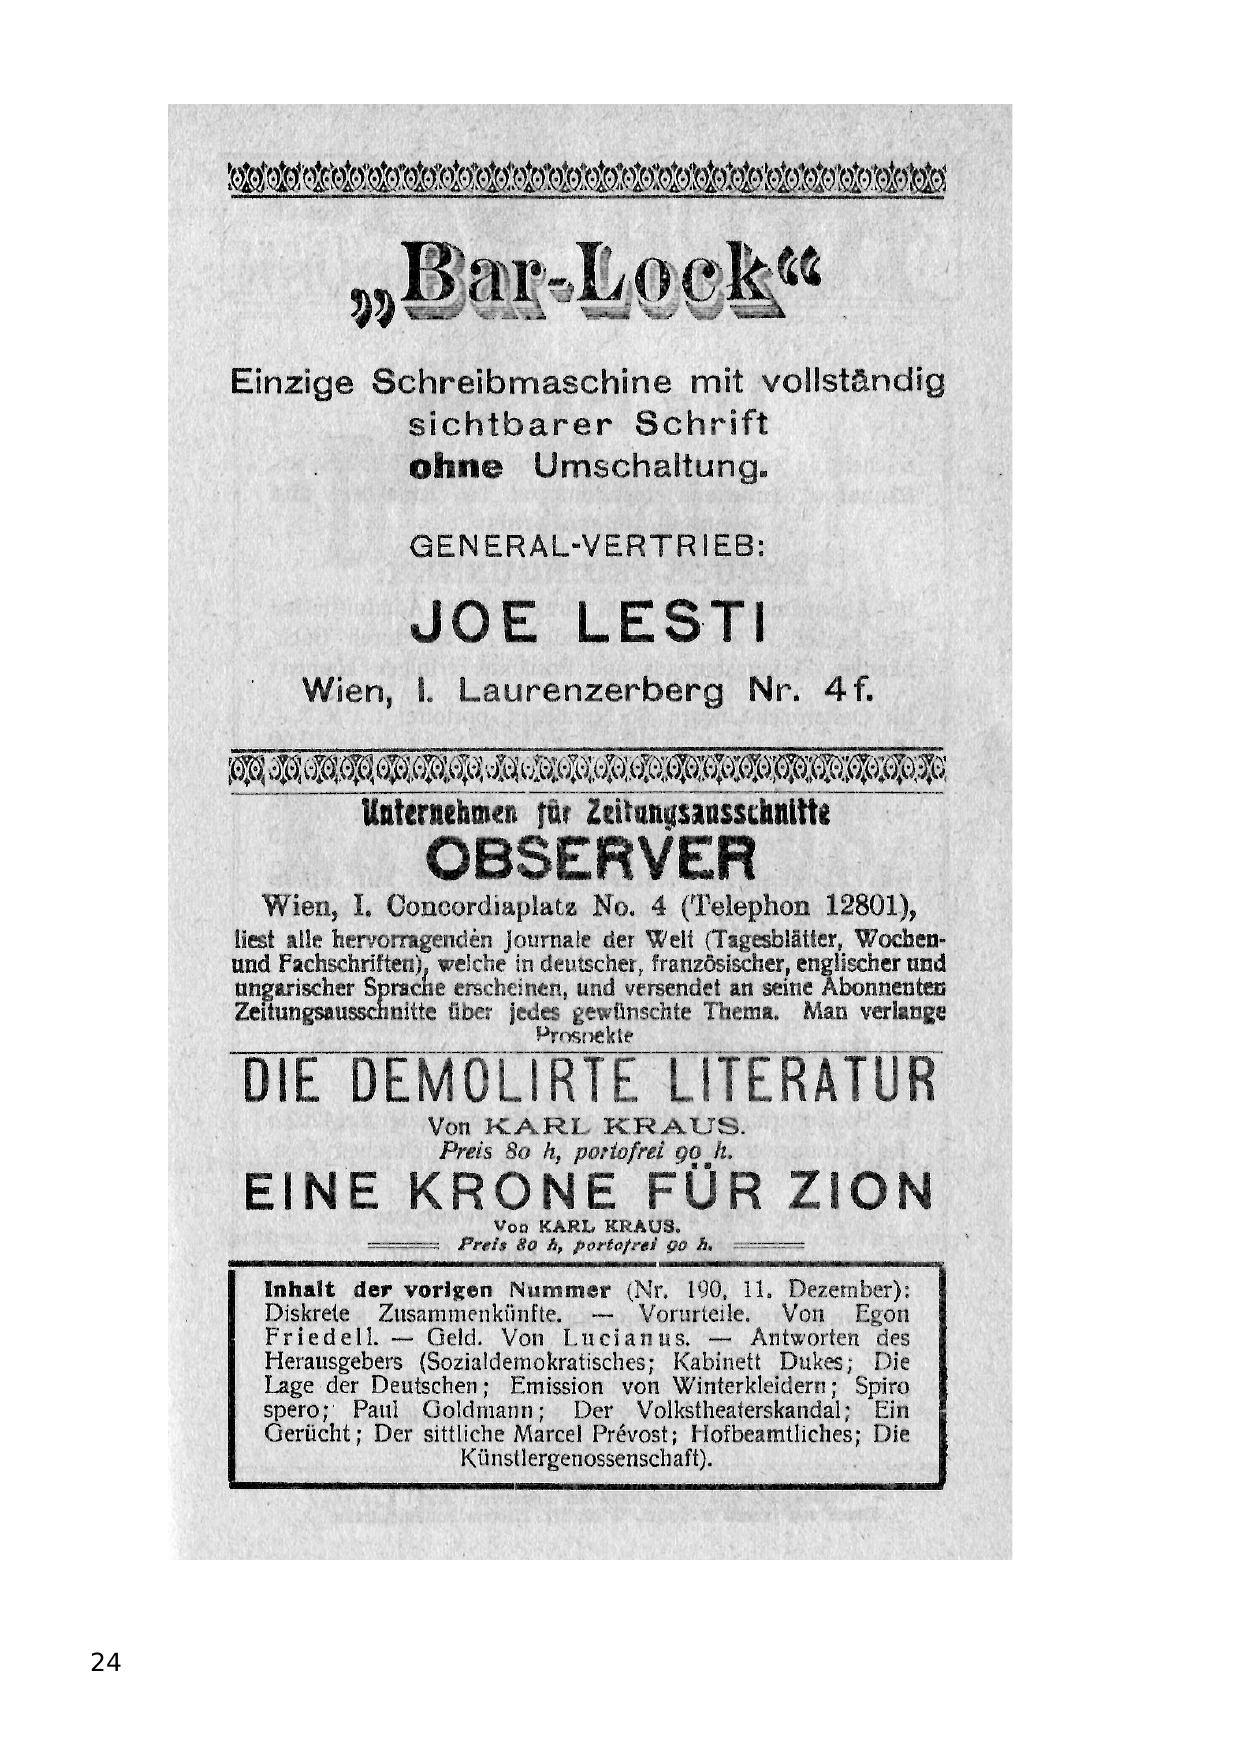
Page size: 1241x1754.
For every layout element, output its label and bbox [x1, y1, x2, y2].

picture [168, 104, 1013, 1560]
